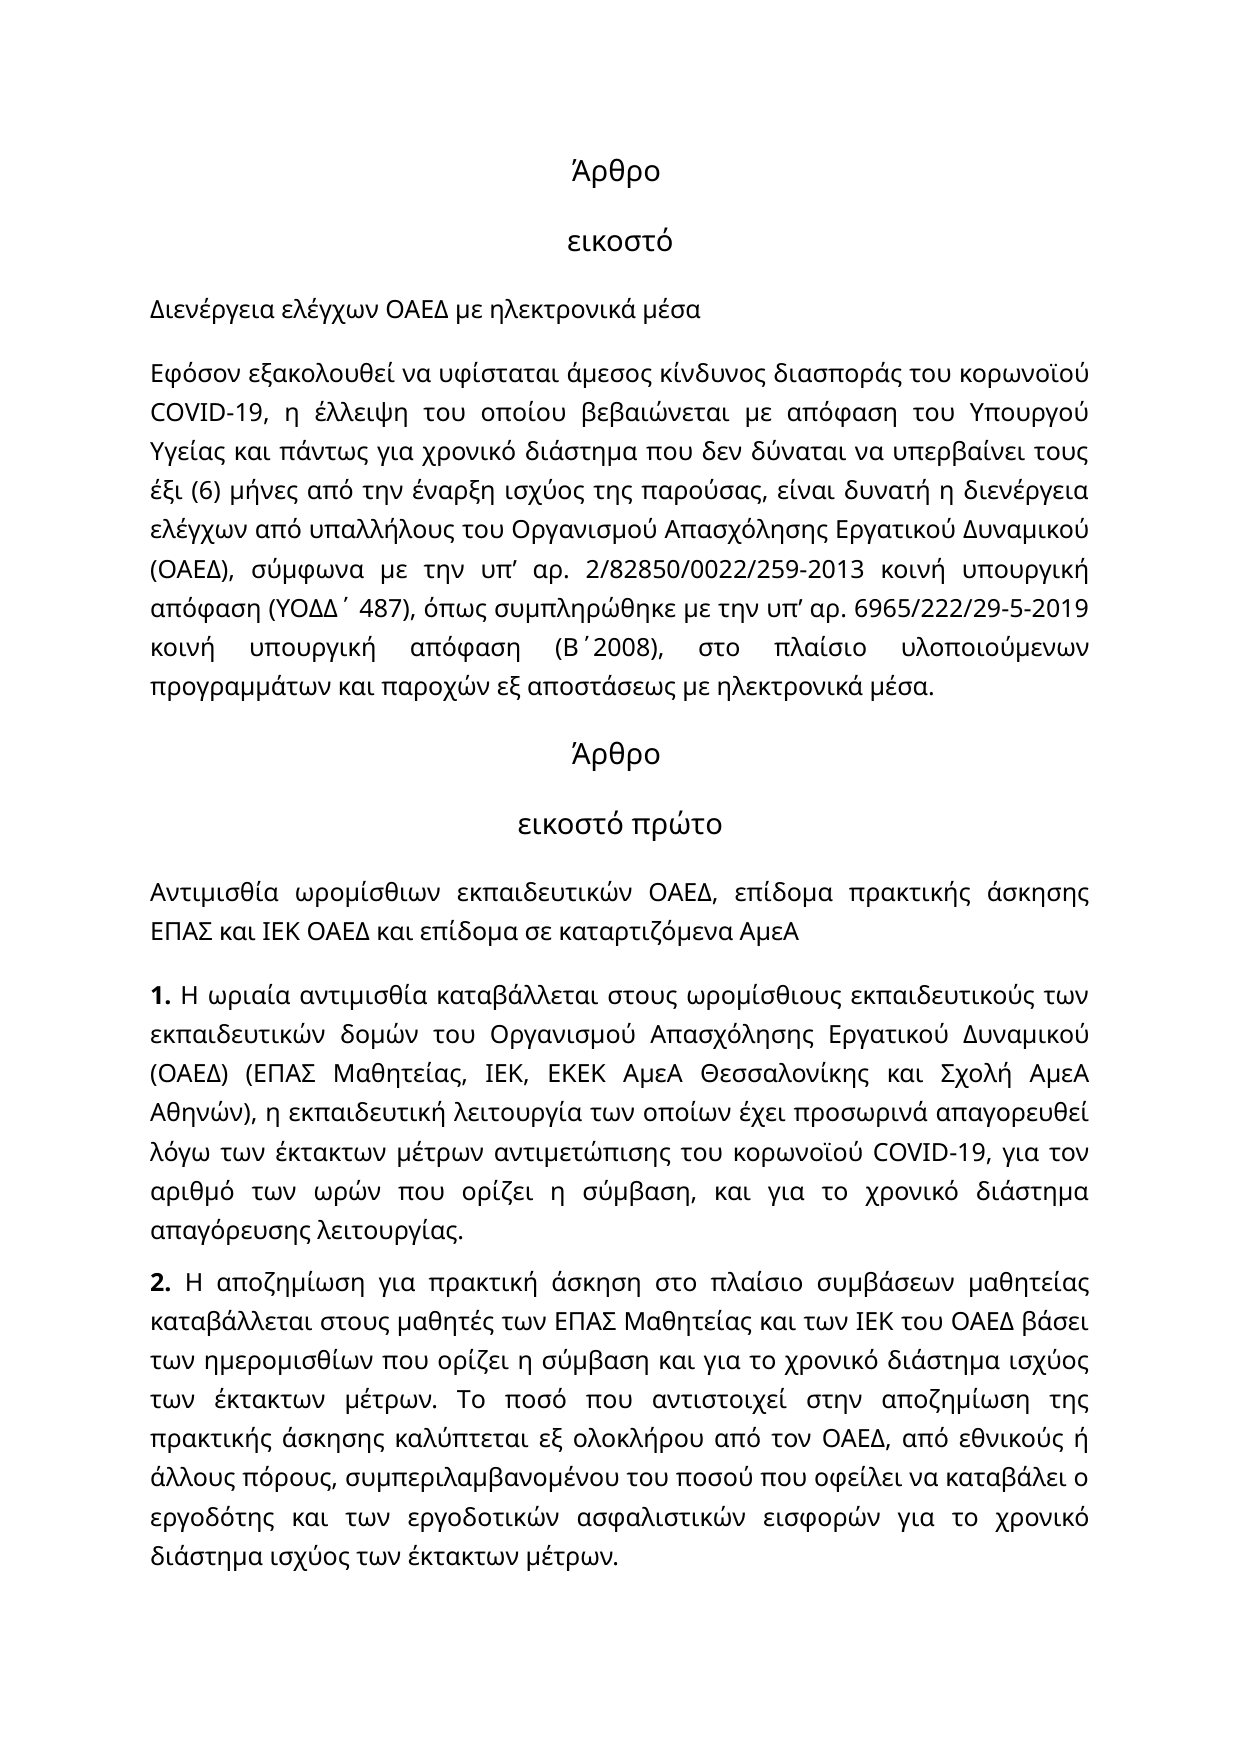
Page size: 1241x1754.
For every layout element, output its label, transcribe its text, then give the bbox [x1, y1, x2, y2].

subtitle Άρθρο [150, 150, 1090, 190]
text Διενέργεια ελέγχων ΟΑΕΔ με ηλεκτρονικά μέσα [150, 291, 1090, 325]
text Αντιμισθία ωρομίσθιων εκπαιδευτικών ΟΑΕΔ, επίδομα πρακτικής άσκησης ΕΠΑΣ και ΙΕΚ ΟΑΕΔ και επίδομα σε καταρτιζόμενα ΑμεΑ [150, 874, 1090, 947]
text 2. Η αποζημίωση για πρακτική άσκηση στο πλαίσιο συμβάσεων μαθητείας καταβάλλεται στους μαθητές των ΕΠΑΣ Μαθητείας και των ΙΕΚ του ΟΑΕΔ βάσει των ημερομισθίων που ορίζει η σύμβαση και για το χρονικό διάστημα ισχύος των έκτακτων μέτρων. Τo ποσό που αντιστοιχεί στην αποζημίωση της πρακτικής άσκησης καλύπτεται εξ ολοκλήρου από τον ΟΑΕΔ, από εθνικούς ή άλλους πόρους, συμπεριλαμβανομένου του ποσού που οφείλει να καταβάλει ο εργοδότης και των εργοδοτικών ασφαλιστικών εισφορών για το χρονικό διάστημα ισχύος των έκτακτων μέτρων. [150, 1264, 1090, 1572]
text 1. Η ωριαία αντιμισθία καταβάλλεται στους ωρομίσθιους εκπαιδευτικούς των εκπαιδευτικών δομών του Οργανισμού Απασχόλησης Εργατικού Δυναμικού (ΟΑΕΔ) (ΕΠΑΣ Μαθητείας, ΙΕΚ, ΕΚΕΚ ΑμεΑ Θεσσαλονίκης και Σχολή ΑμεΑ Αθηνών), η εκπαιδευτική λειτουργία των οποίων έχει προσωρινά απαγορευθεί λόγω των έκτακτων μέτρων αντιμετώπισης του κορωνοϊού COVID-19, για τον αριθμό των ωρών που ορίζει η σύμβαση, και για το χρονικό διάστημα απαγόρευσης λειτουργίας. [150, 977, 1090, 1247]
subtitle εικοστό [150, 221, 1090, 260]
text Εφόσον εξακολουθεί να υφίσταται άμεσος κίνδυνος διασποράς του κορωνοϊού COVID-19, η έλλειψη του οποίου βεβαιώνεται με απόφαση του Υπουργού Υγείας και πάντως για χρονικό διάστημα που δεν δύναται να υπερβαίνει τους έξι (6) μήνες από την έναρξη ισχύος της παρούσας, είναι δυνατή η διενέργεια ελέγχων από υπαλλήλους του Οργανισμού Απασχόλησης Εργατικού Δυναμικού (ΟΑΕΔ), σύμφωνα με την υπ’ αρ. 2/82850/0022/259-2013 κοινή υπουργική απόφαση (ΥΟΔΔ΄ 487), όπως συμπληρώθηκε με την υπ’ αρ. 6965/222/29-5-2019 κοινή υπουργική απόφαση (Β΄2008), στο πλαίσιο υλοποιούμενων προγραμμάτων και παροχών εξ αποστάσεως με ηλεκτρονικά μέσα. [150, 355, 1090, 703]
subtitle εικοστό πρώτο [150, 803, 1090, 843]
subtitle Άρθρο [150, 733, 1090, 773]
